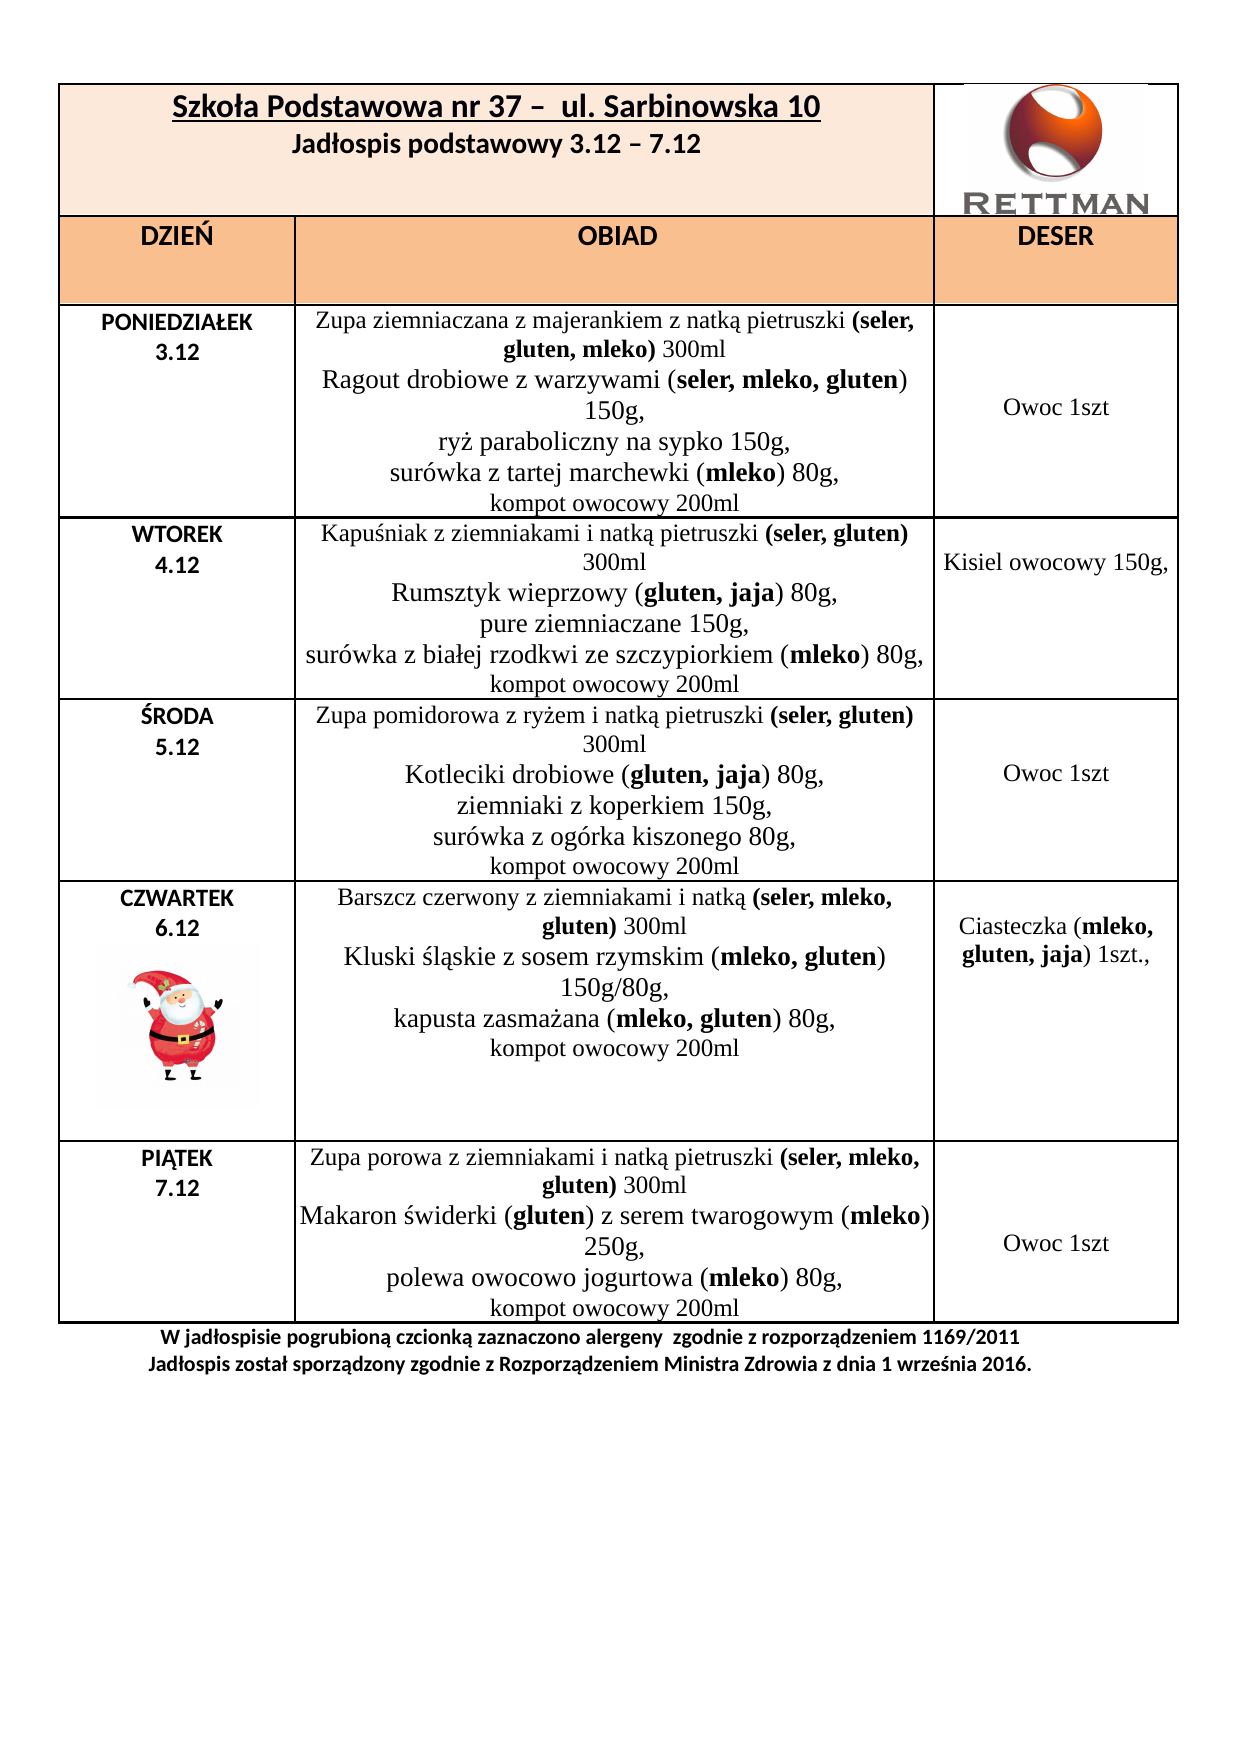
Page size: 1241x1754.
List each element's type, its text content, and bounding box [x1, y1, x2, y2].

text W jadłospisie pogrubioną czcionką zaznaczono alergeny zgodnie z rozporządzeniem 1169/2011 [59, 1324, 1122, 1350]
table_cell Owoc 1szt [935, 1142, 1177, 1321]
table_cell Ciasteczka (mleko, gluten, jaja) 1szt., [935, 882, 1177, 1139]
text Jadłospis został sporządzony zgodnie z Rozporządzeniem Ministra Zdrowia z dnia 1 września 2016. [59, 1350, 1122, 1377]
table_cell DZIEŃ [60, 217, 294, 303]
table_cell Zupa pomidorowa z ryżem i natką pietruszki (seler, gluten) 300ml Kotleciki drobiowe (gluten, jaja) 80g, ziemniaki z koperkiem 150g, surówka z ogórka kiszonego 80g, kompot owocowy 200ml [296, 700, 933, 880]
table_header [935, 85, 963, 214]
table_cell Kisiel owocowy 150g, [935, 519, 1177, 698]
table_cell Owoc 1szt [935, 306, 1177, 516]
table_cell PIĄTEK 7.12 [60, 1142, 294, 1321]
table_cell Zupa porowa z ziemniakami i natką pietruszki (seler, mleko, gluten) 300ml Makaron świderki (gluten) z serem twarogowym (mleko) 250g, polewa owocowo jogurtowa (mleko) 80g, kompot owocowy 200ml [296, 1142, 933, 1321]
table_cell Owoc 1szt [935, 700, 1177, 880]
table_cell OBIAD [296, 217, 933, 303]
table_cell WTOREK 4.12 [60, 519, 294, 698]
table_cell CZWARTEK 6.12 [60, 882, 294, 1139]
table_cell DESER [935, 217, 1177, 303]
table_header [1149, 85, 1177, 214]
table_cell PONIEDZIAŁEK 3.12 [60, 306, 294, 516]
picture [94, 943, 260, 1109]
table_header Szkoła Podstawowa nr 37 – ul. Sarbinowska 10 Jadłospis podstawowy 3.12 – 7.12 [60, 85, 933, 214]
table_cell Kapuśniak z ziemniakami i natką pietruszki (seler, gluten) 300ml Rumsztyk wieprzowy (gluten, jaja) 80g, pure ziemniaczane 150g, surówka z białej rzodkwi ze szczypiorkiem (mleko) 80g, kompot owocowy 200ml [296, 519, 933, 698]
table_cell Zupa ziemniaczana z majerankiem z natką pietruszki (seler, gluten, mleko) 300ml Ragout drobiowe z warzywami (seler, mleko, gluten) 150g, ryż paraboliczny na sypko 150g, surówka z tartej marchewki (mleko) 80g, kompot owocowy 200ml [296, 306, 933, 516]
table_cell ŚRODA 5.12 [60, 700, 294, 880]
table_cell Barszcz czerwony z ziemniakami i natką (seler, mleko, gluten) 300ml Kluski śląskie z sosem rzymskim (mleko, gluten) 150g/80g, kapusta zasmażana (mleko, gluten) 80g, kompot owocowy 200ml [296, 882, 933, 1139]
